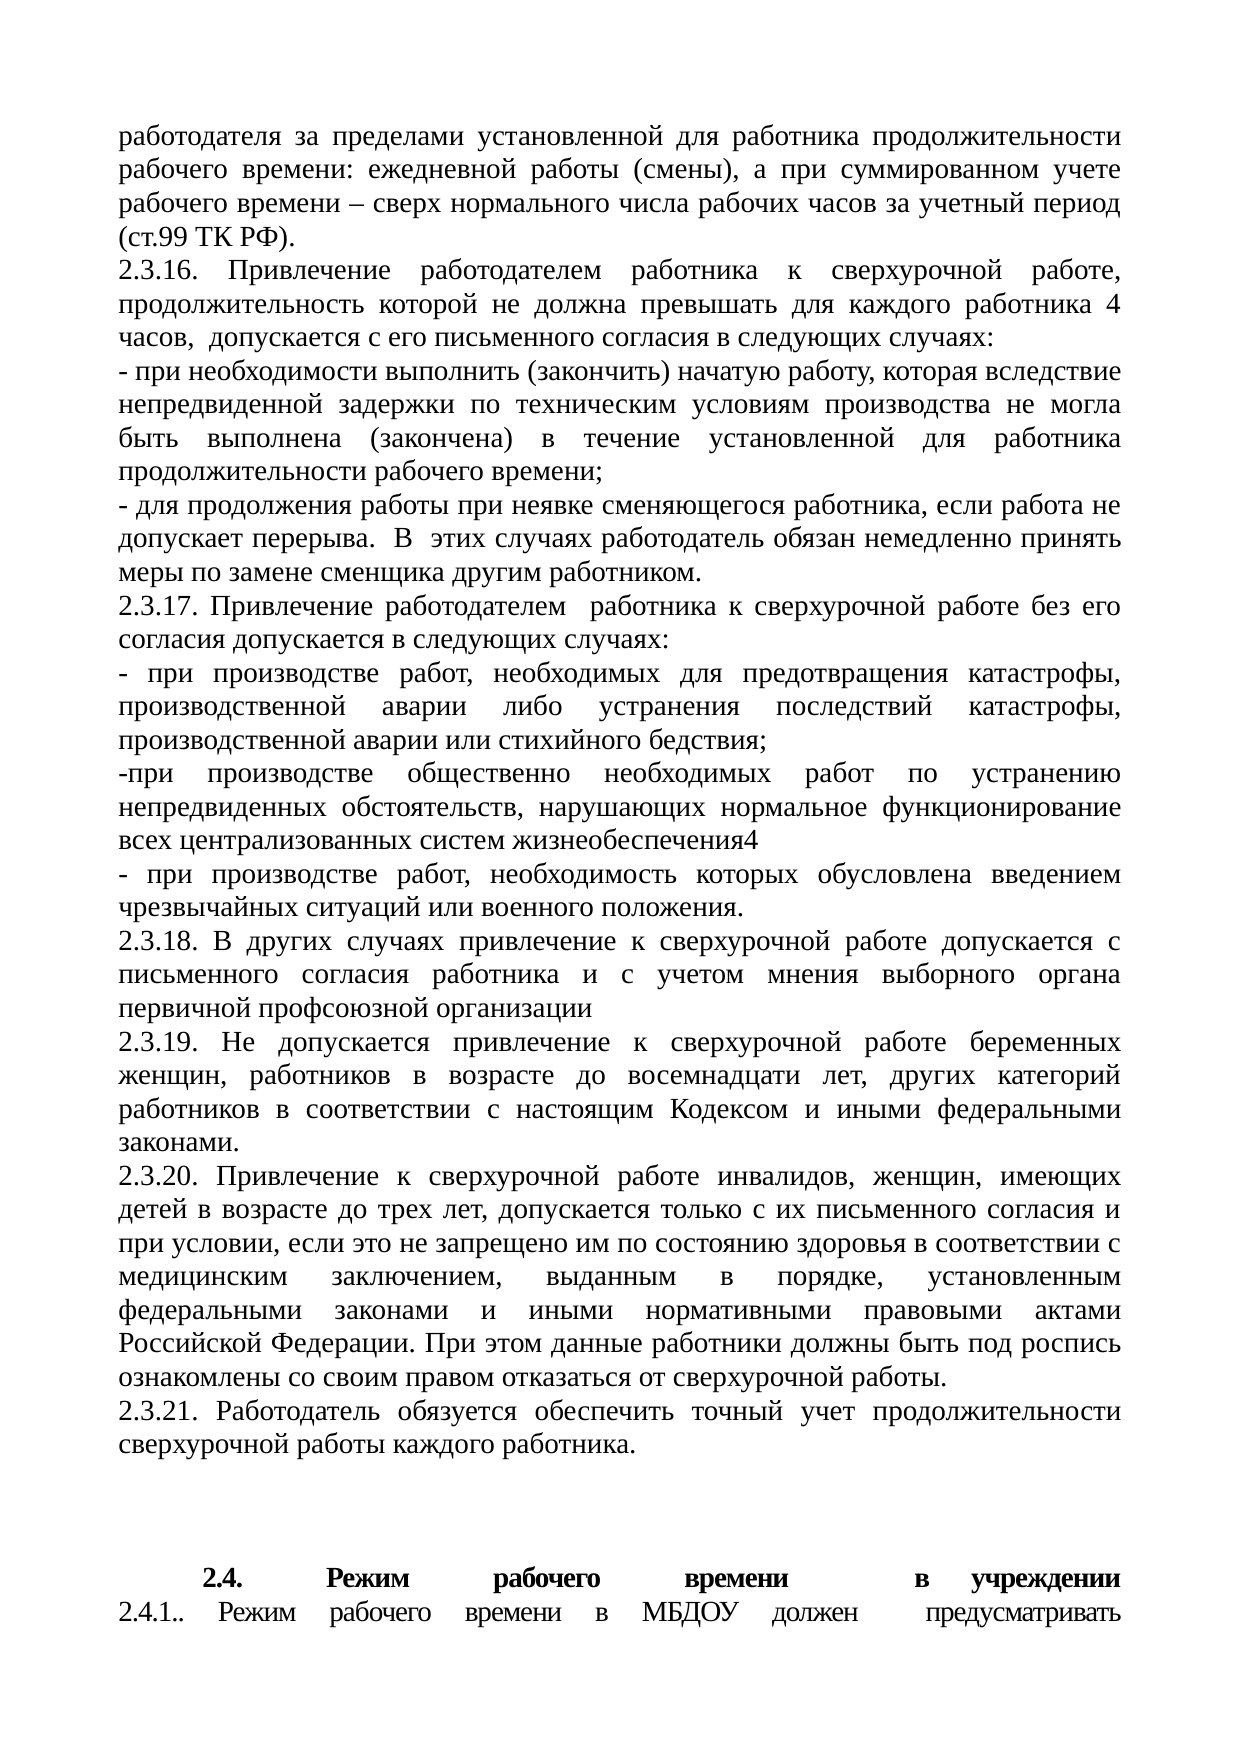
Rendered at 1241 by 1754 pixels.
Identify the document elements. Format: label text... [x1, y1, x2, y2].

text - при производстве работ, необходимых для предотвращения катастрофы, производственной аварии либо устранения последствий катастрофы, производственной аварии или стихийного бедствия; [118, 655, 1122, 755]
text 2.3.20. Привлечение к сверхурочной работе инвалидов, женщин, имеющих детей в возрасте до трех лет, допускается только с их письменного согласия и при условии, если это не запрещено им по состоянию здоровья в соответствии с медицинским заключением, выданным в порядке, установленным федеральными законами и иными нормативными правовыми актами Российской Федерации. При этом данные работники должны быть под роспись ознакомлены со своим правом отказаться от сверхурочной работы. [118, 1158, 1122, 1393]
text работодателя за пределами установленной для работника продолжительности рабочего времени: ежедневной работы (смены), а при суммированном учете рабочего времени – сверх нормального числа рабочих часов за учетный период (ст.99 ТК РФ). [118, 118, 1122, 252]
text 2.3.17. Привлечение работодателем работника к сверхурочной работе без его согласия допускается в следующих случаях: [118, 588, 1122, 655]
text - при необходимости выполнить (закончить) начатую работу, которая вследствие непредвиденной задержки по техническим условиям производства не могла быть выполнена (закончена) в течение установленной для работника продолжительности рабочего времени; [118, 353, 1122, 487]
text 2.3.19. Не допускается привлечение к сверхурочной работе беременных женщин, работников в возрасте до восемнадцати лет, других категорий работников в соответствии с настоящим Кодексом и иными федеральными законами. [118, 1024, 1122, 1158]
text 2.3.21. Работодатель обязуется обеспечить точный учет продолжительности сверхурочной работы каждого работника. [118, 1393, 1122, 1460]
text 2.3.18. В других случаях привлечение к сверхурочной работе допускается с письменного согласия работника и с учетом мнения выборного органа первичной профсоюзной организации [118, 923, 1122, 1024]
text -при производстве общественно необходимых работ по устранению непредвиденных обстоятельств, нарушающих нормальное функционирование всех централизованных систем жизнеобеспечения4 [118, 755, 1122, 856]
text - при производстве работ, необходимость которых обусловлена введением чрезвычайных ситуаций или военного положения. [118, 856, 1122, 923]
text 2.4. Режим рабочего времени в учреждении 2.4.1.. Режим рабочего времени в МБДОУ должен предусматривать [118, 1560, 1122, 1627]
text 2.3.16. Привлечение работодателем работника к сверхурочной работе, продолжительность которой не должна превышать для каждого работника 4 часов, допускается с его письменного согласия в следующих случаях: [118, 252, 1122, 353]
text - для продолжения работы при неявке сменяющегося работника, если работа не допускает перерыва. В этих случаях работодатель обязан немедленно принять меры по замене сменщика другим работником. [118, 487, 1122, 588]
